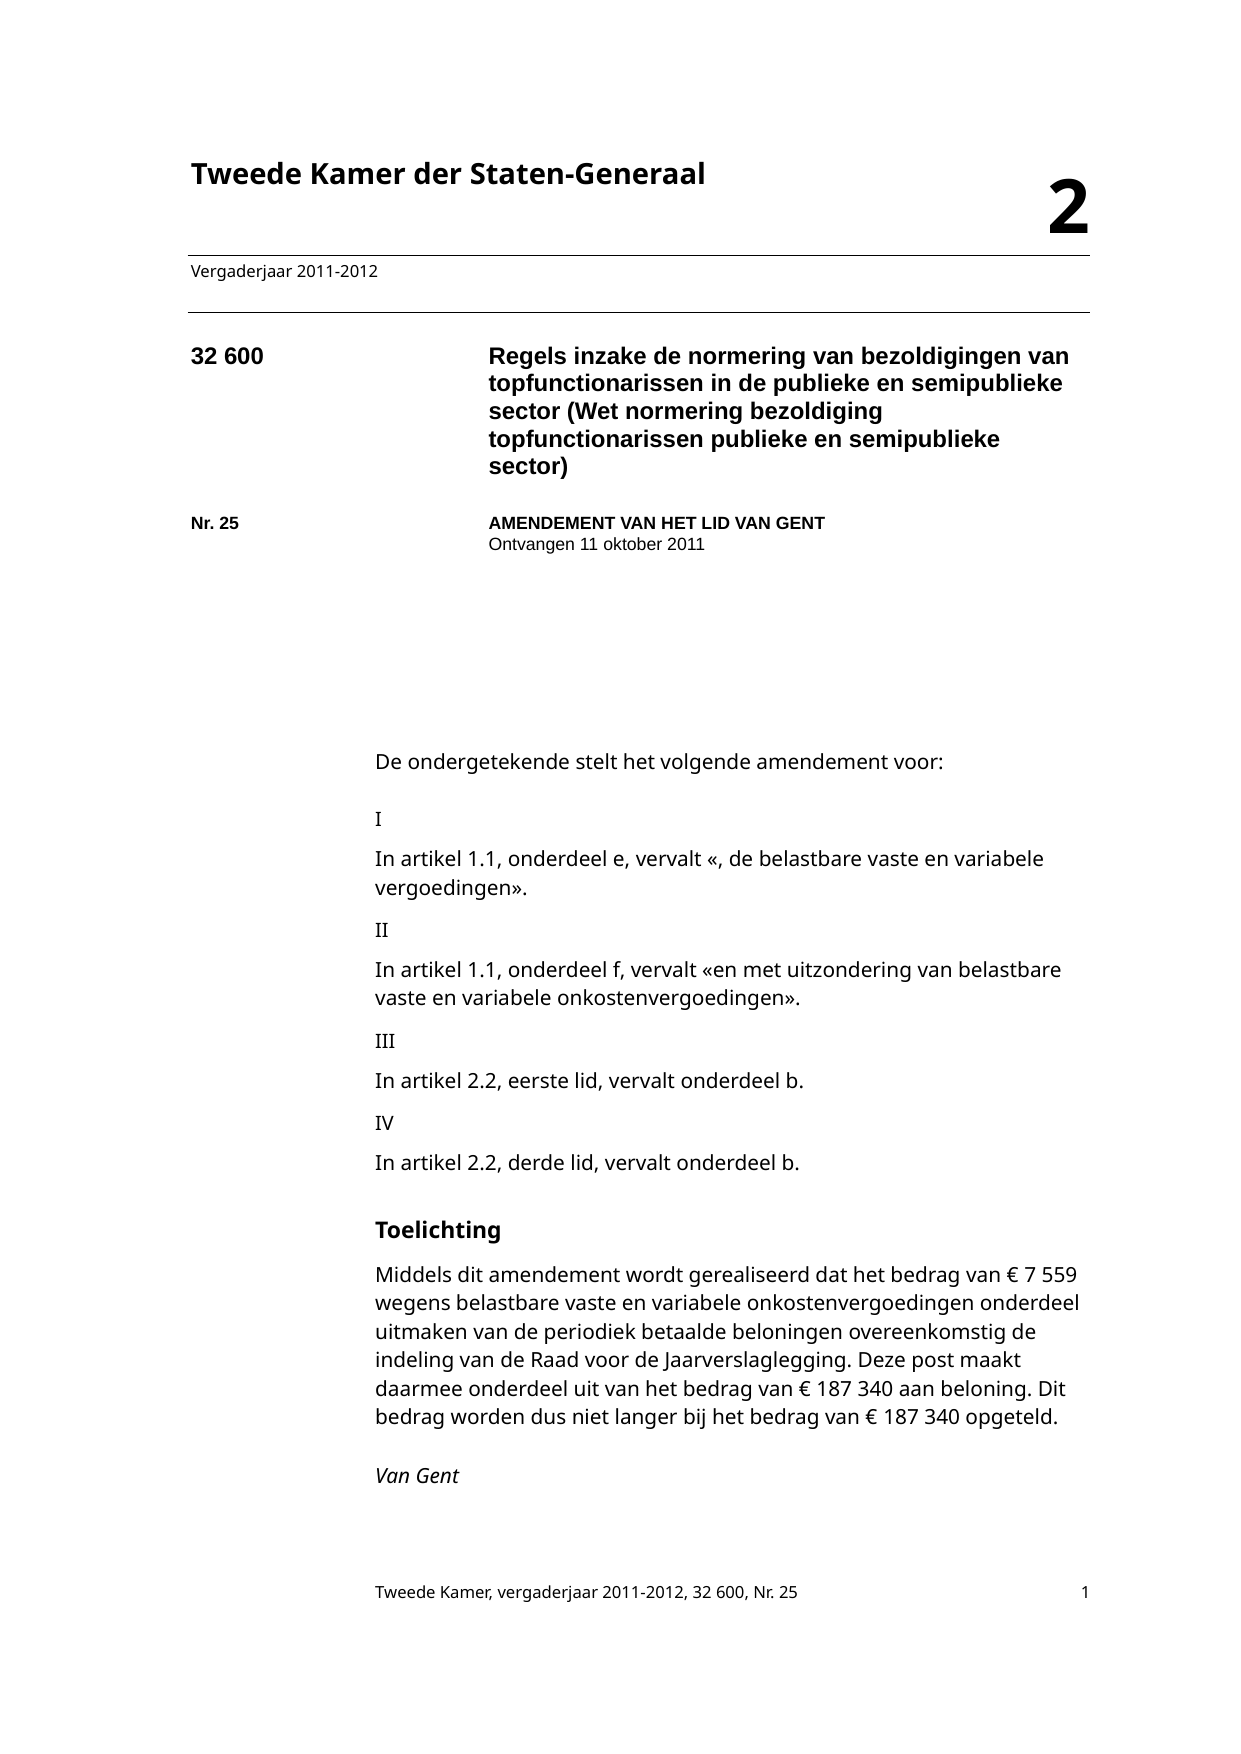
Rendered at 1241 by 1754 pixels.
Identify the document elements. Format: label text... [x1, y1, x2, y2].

text In artikel 2.2, derde lid, vervalt onderdeel b. [375, 1148, 1090, 1176]
table_cell Nr. 25 [188, 510, 485, 629]
table_cell [485, 313, 1090, 339]
text In artikel 1.1, onderdeel f, vervalt «en met uitzondering van belastbare vaste en variabele onkostenvergoedingen». [375, 955, 1090, 1012]
table_header Tweede Kamer der Staten-Generaal [188, 150, 909, 255]
subtitle Toelichting [375, 1214, 1090, 1245]
text Middels dit amendement wordt gerealiseerd dat het bedrag van € 7 559 wegens belastbare vaste en variabele onkostenvergoedingen onderdeel uitmaken van de periodiek betaalde beloningen overeenkomstig de indeling van de Raad voor de Jaarverslaglegging. Deze post maakt daarmee onderdeel uit van het bedrag van € 187 340 aan beloning. Dit bedrag worden dus niet langer bij het bedrag van € 187 340 opgeteld. [375, 1260, 1090, 1431]
text De ondergetekende stelt het volgende amendement voor: [375, 747, 1090, 776]
text Van Gent [375, 1461, 1090, 1489]
table_cell [188, 313, 485, 339]
text I [375, 806, 1090, 833]
table_cell AMENDEMENT VAN HET LID VAN GENT Ontvangen 11 oktober 2011 [485, 510, 1090, 629]
text II [375, 916, 1090, 943]
table_cell Vergaderjaar 2011-2012 [188, 256, 485, 312]
table_cell [485, 256, 1090, 312]
text In artikel 1.1, onderdeel e, vervalt «, de belastbare vaste en variabele vergoedingen». [375, 844, 1090, 901]
text In artikel 2.2, eerste lid, vervalt onderdeel b. [375, 1066, 1090, 1094]
table_cell Regels inzake de normering van bezoldigingen van topfunctionarissen in de publieke en semipublieke sector (Wet normering bezoldiging topfunctionarissen publieke en semipublieke sector) [485, 339, 1090, 510]
text III [375, 1027, 1090, 1054]
table_cell 32 600 [188, 339, 485, 510]
text IV [375, 1109, 1090, 1136]
table_header 2 [910, 150, 1090, 255]
